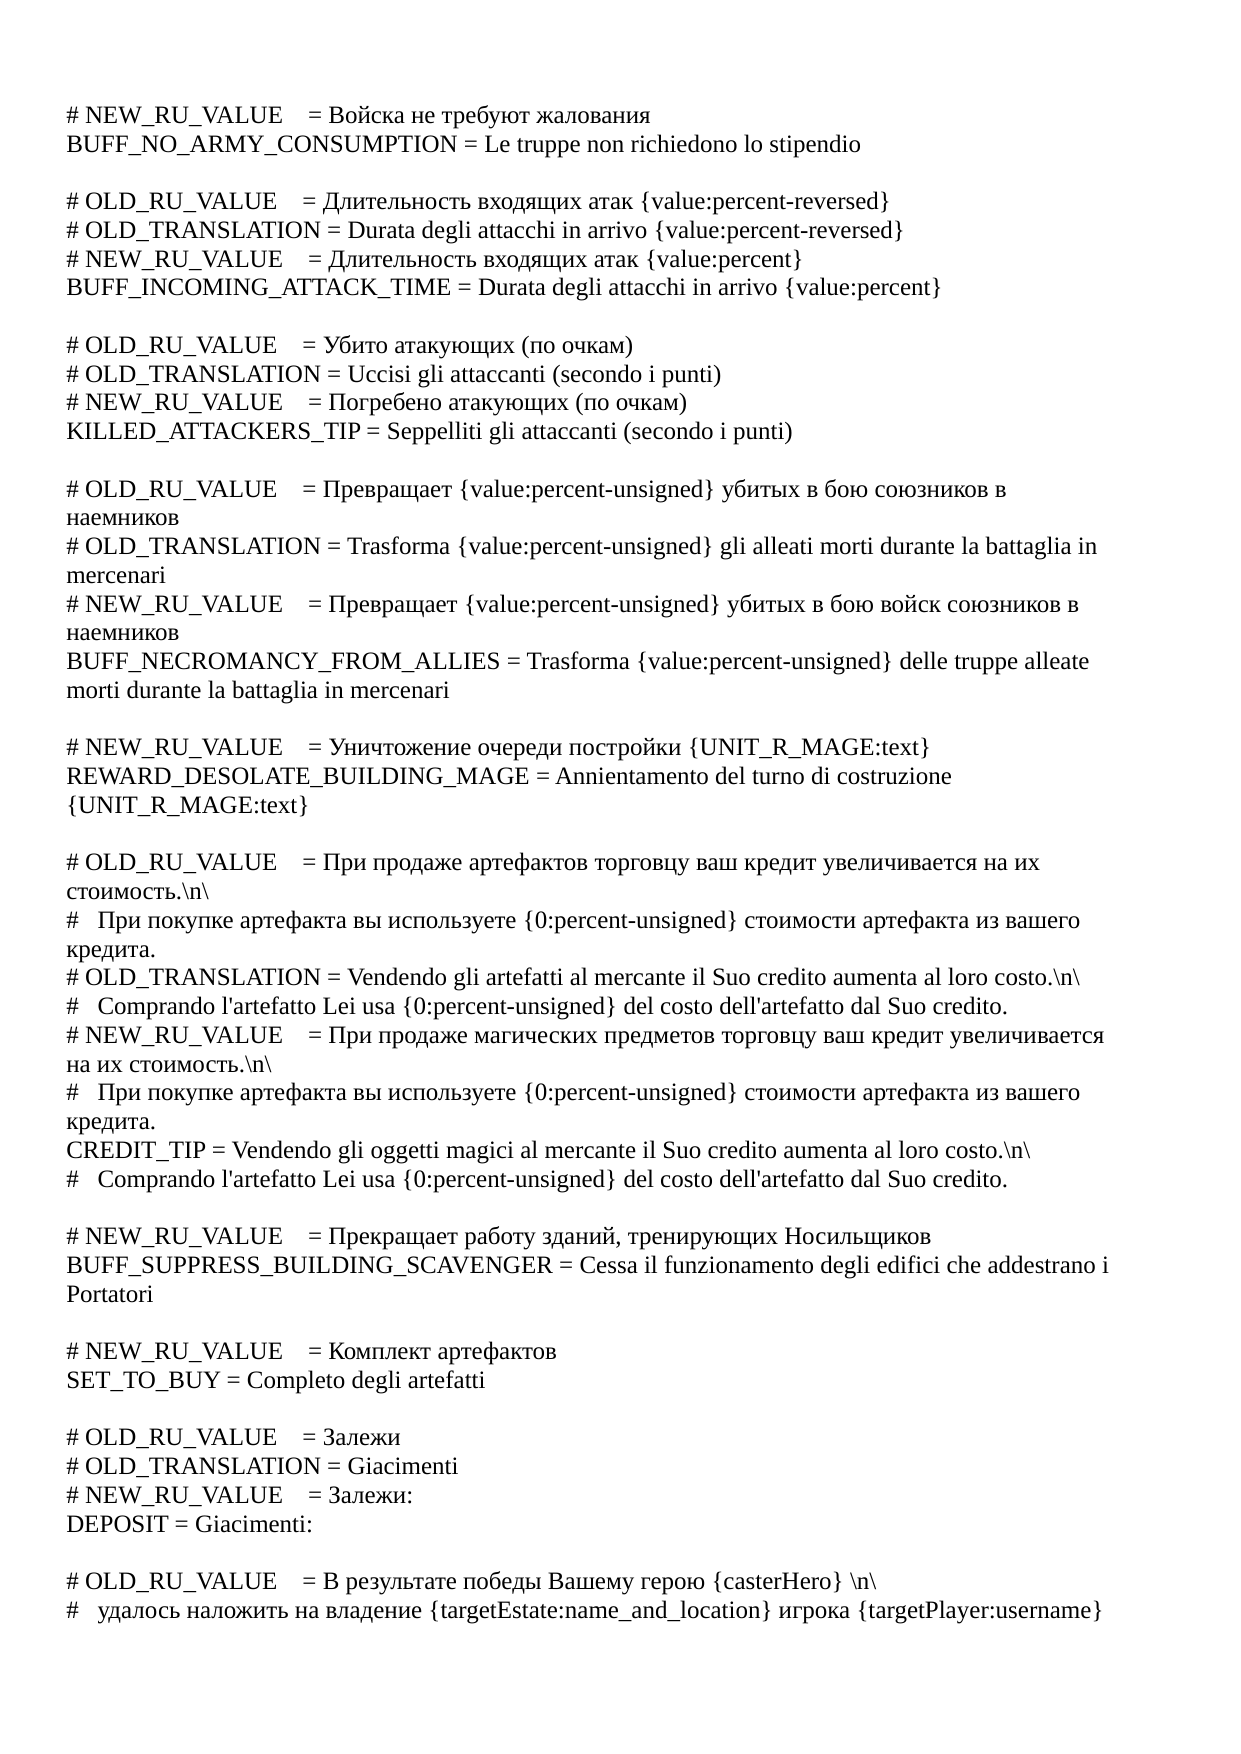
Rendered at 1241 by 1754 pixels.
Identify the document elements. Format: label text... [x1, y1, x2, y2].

text # OLD_TRANSLATION = Trasforma {value:percent-unsigned} gli alleati morti durante la battaglia in mercenari [66, 531, 1122, 589]
text # NEW_RU_VALUE = Длительность входящих атак {value:percent} [66, 244, 1122, 272]
text # OLD_TRANSLATION = Uccisi gli attaccanti (secondo i punti) [66, 359, 1122, 387]
text # OLD_RU_VALUE = При продаже артефактов торговцу ваш кредит увеличивается на их стоимость.\n\ [66, 847, 1122, 905]
text # OLD_RU_VALUE = В результате победы Вашему герою {casterHero} \n\ [66, 1566, 1122, 1595]
text SET_TO_BUY = Completo degli artefatti [66, 1365, 1122, 1394]
text # NEW_RU_VALUE = Залежи: [66, 1480, 1122, 1509]
text DEPOSIT = Giacimenti: [66, 1509, 1122, 1537]
text # NEW_RU_VALUE = При продаже магических предметов торговцу ваш кредит увеличивается на их стоимость.\n\ [66, 1020, 1122, 1077]
text # OLD_RU_VALUE = Убито атакующих (по очкам) [66, 330, 1122, 359]
text # удалось наложить на владение {targetEstate:name_and_location} игрока {targetPlayer:username} [66, 1595, 1122, 1624]
text # Comprando l'artefatto Lei usa {0:percent-unsigned} del costo dell'artefatto dal Suo credito. [66, 1164, 1122, 1192]
text # OLD_RU_VALUE = Залежи [66, 1422, 1122, 1451]
text BUFF_SUPPRESS_BUILDING_SCAVENGER = Cessa il funzionamento degli edifici che addestrano i Portatori [66, 1250, 1122, 1307]
text # NEW_RU_VALUE = Уничтожение очереди постройки {UNIT_R_MAGE:text} [66, 732, 1122, 761]
text CREDIT_TIP = Vendendo gli oggetti magici al mercante il Suo credito aumenta al loro costo.\n\ [66, 1135, 1122, 1164]
text # Comprando l'artefatto Lei usa {0:percent-unsigned} del costo dell'artefatto dal Suo credito. [66, 991, 1122, 1020]
text KILLED_ATTACKERS_TIP = Seppelliti gli attaccanti (secondo i punti) [66, 416, 1122, 445]
text # OLD_RU_VALUE = Длительность входящих атак {value:percent-reversed} [66, 186, 1122, 215]
text REWARD_DESOLATE_BUILDING_MAGE = Annientamento del turno di costruzione {UNIT_R_MAGE:text} [66, 761, 1122, 819]
text # OLD_TRANSLATION = Vendendo gli artefatti al mercante il Suo credito aumenta al loro costo.\n\ [66, 962, 1122, 991]
text # NEW_RU_VALUE = Комплект артефактов [66, 1336, 1122, 1365]
text # При покупке артефакта вы используете {0:percent-unsigned} стоимости артефакта из вашего кредита. [66, 1077, 1122, 1135]
text # OLD_RU_VALUE = Превращает {value:percent-unsigned} убитых в бою союзников в наемников [66, 474, 1122, 531]
text # NEW_RU_VALUE = Превращает {value:percent-unsigned} убитых в бою войск союзников в наемников [66, 589, 1122, 646]
text # OLD_TRANSLATION = Durata degli attacchi in arrivo {value:percent-reversed} [66, 215, 1122, 244]
text BUFF_NO_ARMY_CONSUMPTION = Le truppe non richiedono lo stipendio [66, 129, 1122, 157]
text # NEW_RU_VALUE = Погребено атакующих (по очкам) [66, 387, 1122, 416]
text # NEW_RU_VALUE = Войска не требуют жалования [66, 100, 1122, 129]
text BUFF_NECROMANCY_FROM_ALLIES = Trasforma {value:percent-unsigned} delle truppe alleate morti durante la battaglia in mercenari [66, 646, 1122, 704]
text # При покупке артефакта вы используете {0:percent-unsigned} стоимости артефакта из вашего кредита. [66, 905, 1122, 962]
text # OLD_TRANSLATION = Giacimenti [66, 1451, 1122, 1480]
text BUFF_INCOMING_ATTACK_TIME = Durata degli attacchi in arrivo {value:percent} [66, 272, 1122, 301]
text # NEW_RU_VALUE = Прекращает работу зданий, тренирующих Носильщиков [66, 1221, 1122, 1250]
